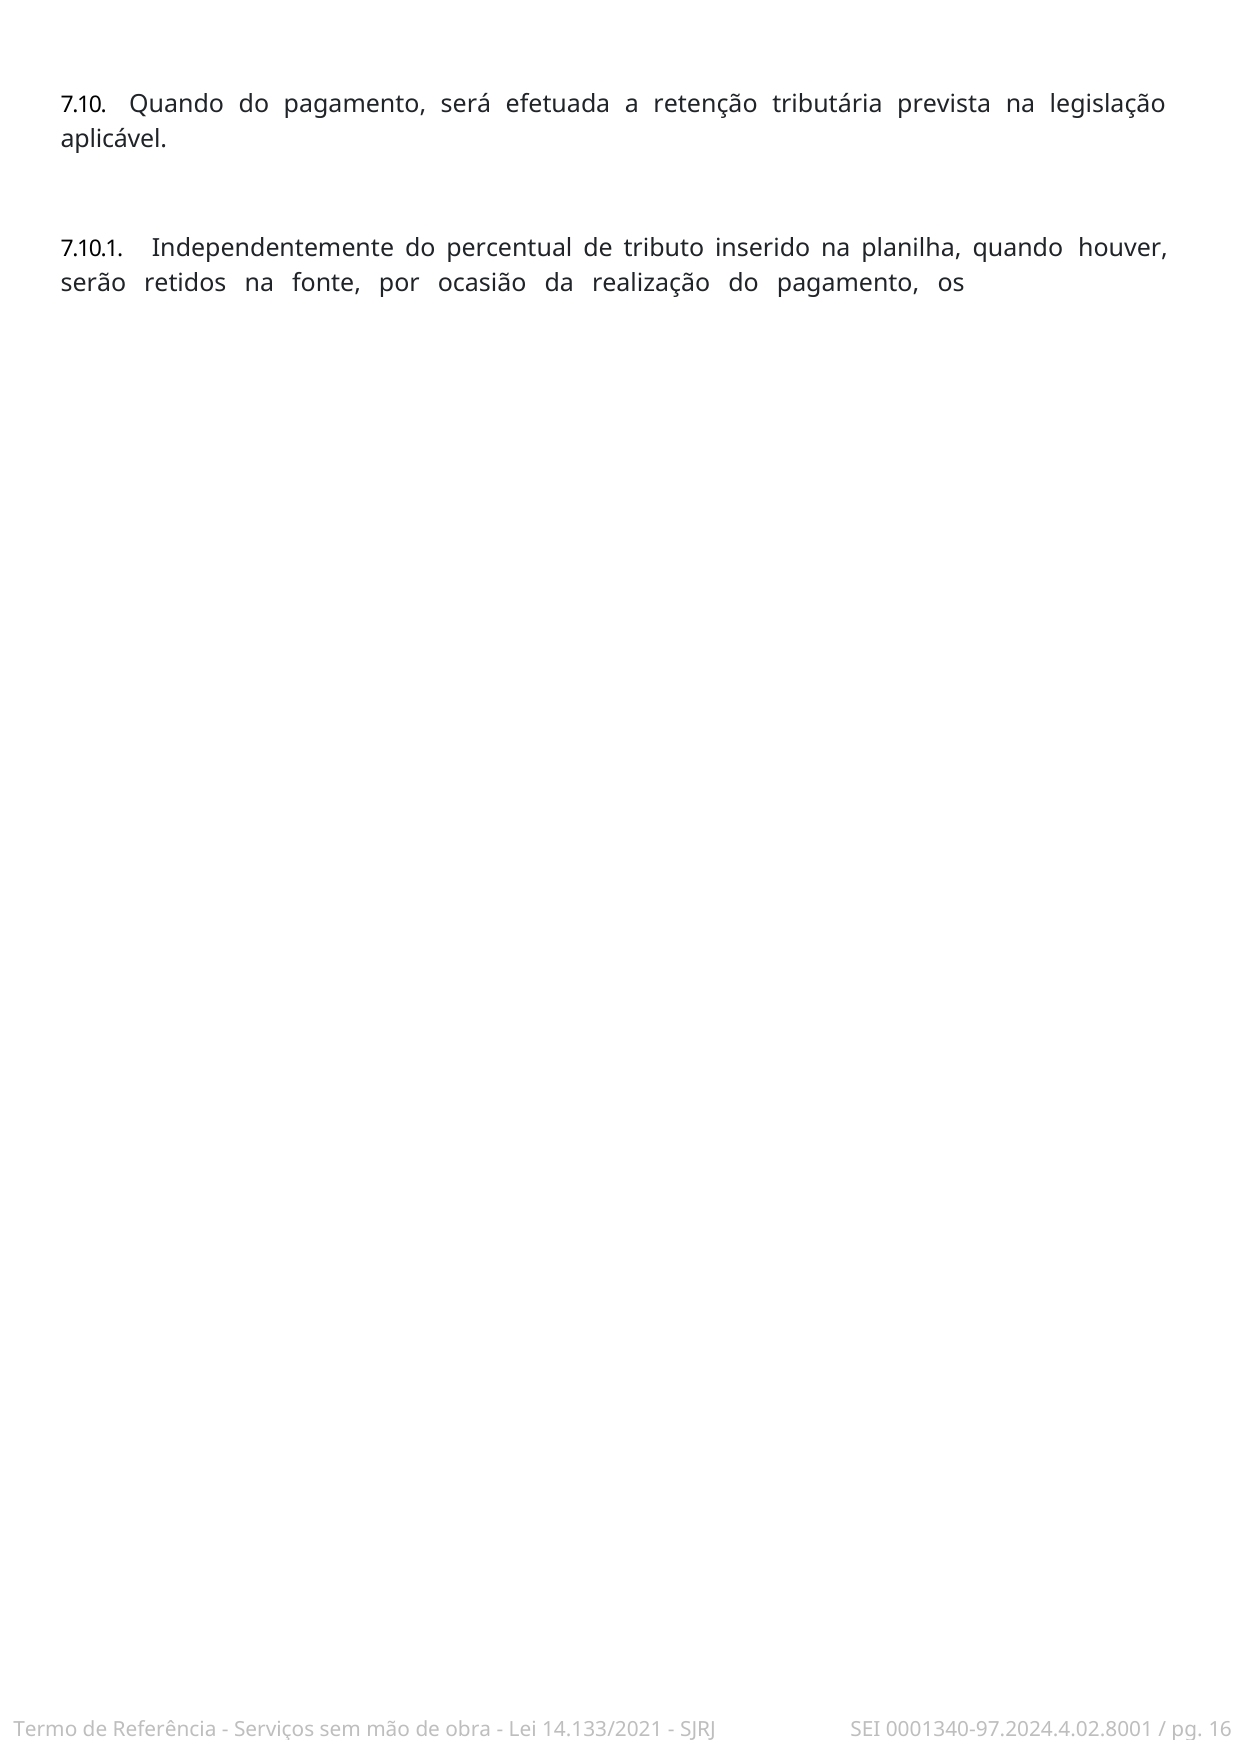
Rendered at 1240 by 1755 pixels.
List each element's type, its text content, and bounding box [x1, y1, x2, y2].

list Quando do pagamento, será efetuada a retenção tributária prevista na legislação aplicável. [60, 86, 1167, 155]
list Independentemente do percentual de tributo inserido na planilha, quando houver, serão retidos na fonte, por ocasião da realização do pagamento, os [60, 229, 1168, 298]
